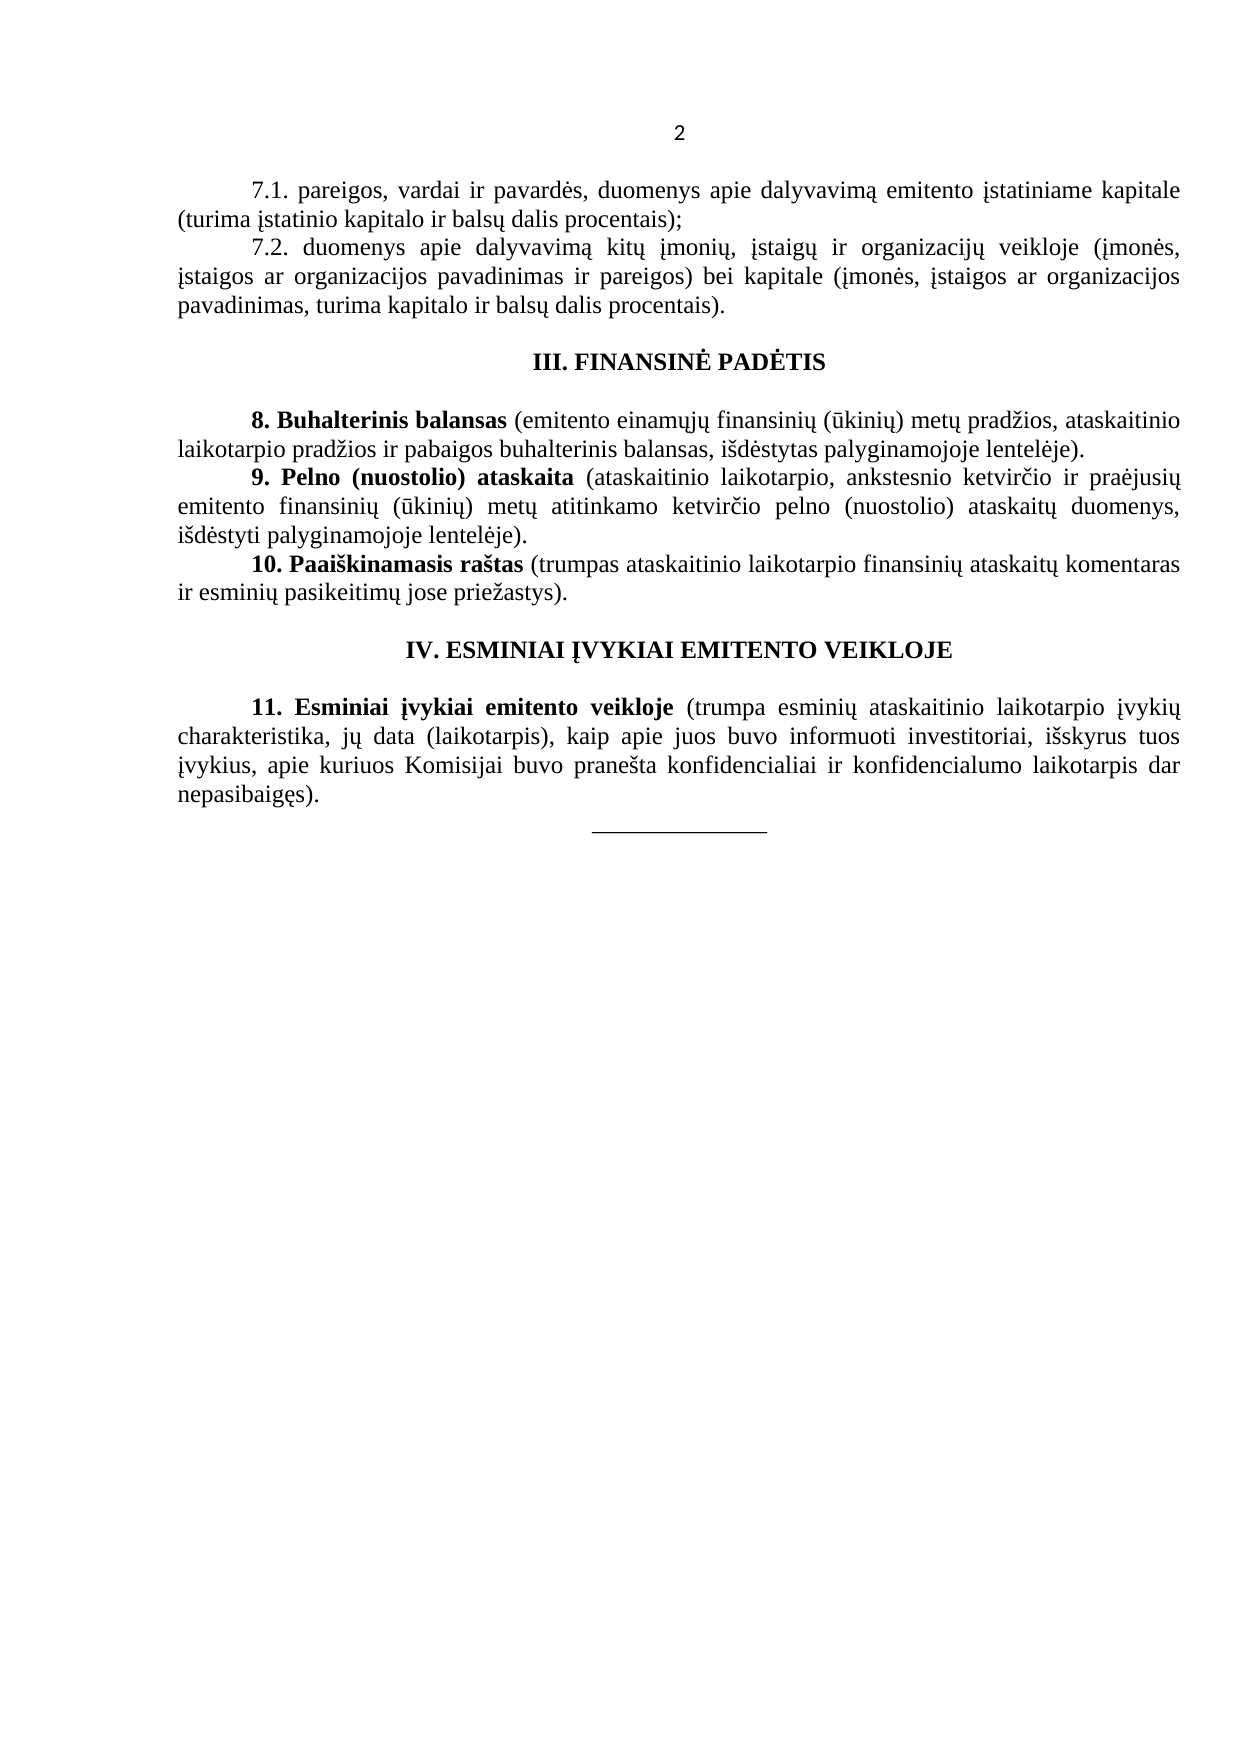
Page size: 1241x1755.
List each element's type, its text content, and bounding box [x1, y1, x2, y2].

text 11. Esminiai įvykiai emitento veikloje (trumpa esminių ataskaitinio laikotarpio įvykių charakteristika, jų data (laikotarpis), kaip apie juos buvo informuoti investitoriai, išskyrus tuos įvykius, apie kuriuos Komisijai buvo pranešta konfidencialiai ir konfidencialumo laikotarpis dar nepasibaigęs). [177, 692, 1181, 807]
text 10. Paaiškinamasis raštas (trumpas ataskaitinio laikotarpio finansinių ataskaitų komentaras ir esminių pasikeitimų jose priežastys). [177, 549, 1181, 606]
text III. FINANSINĖ PADĖTIS [177, 347, 1181, 376]
text IV. ESMINIAI ĮVYKIAI EMITENTO VEIKLOJE [177, 635, 1181, 664]
text 7.2. duomenys apie dalyvavimą kitų įmonių, įstaigų ir organizacijų veikloje (įmonės, įstaigos ar organizacijos pavadinimas ir pareigos) bei kapitale (įmonės, įstaigos ar organizacijos pavadinimas, turima kapitalo ir balsų dalis procentais). [177, 232, 1181, 319]
text 7.1. pareigos, vardai ir pavardės, duomenys apie dalyvavimą emitento įstatiniame kapitale (turima įstatinio kapitalo ir balsų dalis procentais); [177, 175, 1181, 232]
text 8. Buhalterinis balansas (emitento einamųjų finansinių (ūkinių) metų pradžios, ataskaitinio laikotarpio pradžios ir pabaigos buhalterinis balansas, išdėstytas palyginamojoje lentelėje). [177, 405, 1181, 462]
text 9. Pelno (nuostolio) ataskaita (ataskaitinio laikotarpio, ankstesnio ketvirčio ir praėjusių emitento finansinių (ūkinių) metų atitinkamo ketvirčio pelno (nuostolio) ataskaitų duomenys, išdėstyti palyginamojoje lentelėje). [177, 462, 1181, 549]
text ______________ [177, 807, 1181, 836]
